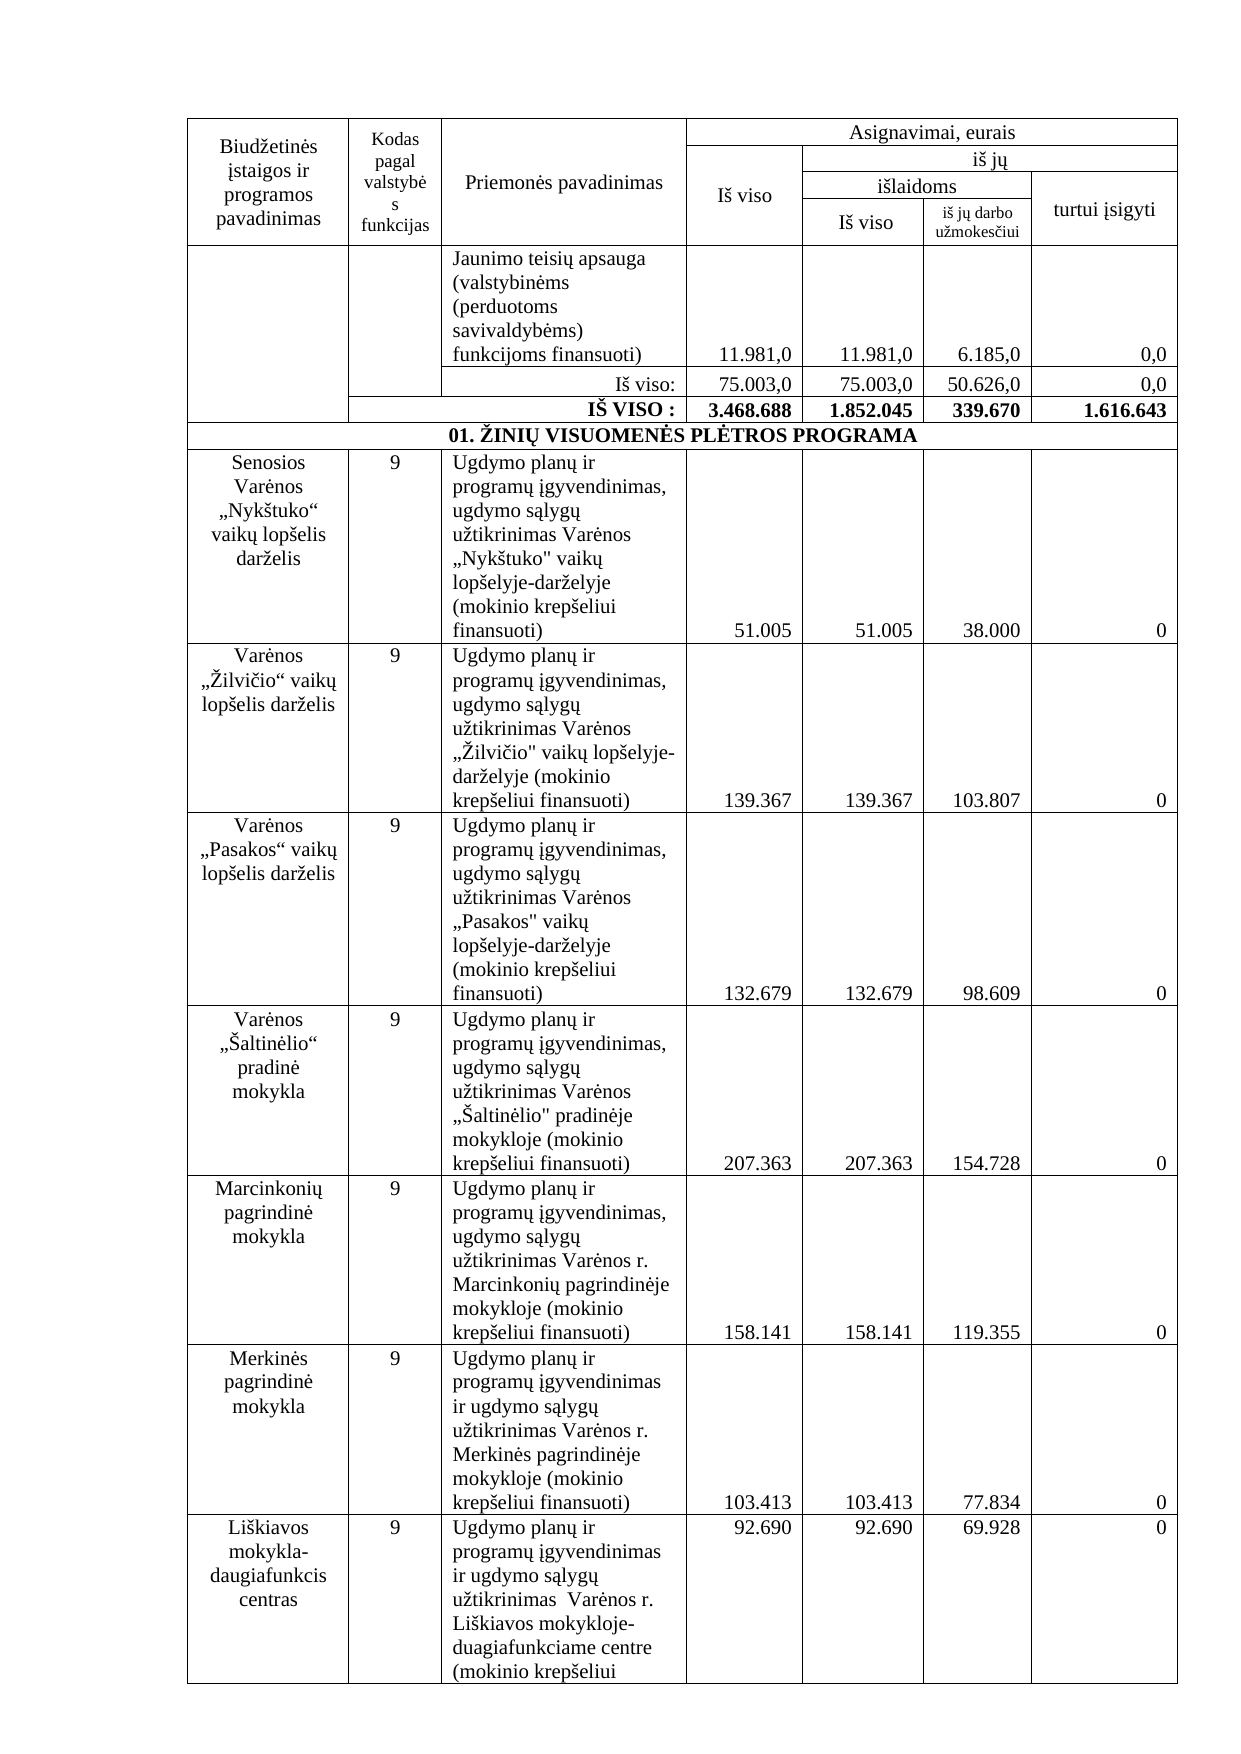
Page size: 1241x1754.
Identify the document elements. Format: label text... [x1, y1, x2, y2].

table_header Biudžetinės įstaigos ir programos pavadinimas [188, 119, 348, 245]
table_cell 0,0 [1032, 246, 1177, 366]
table_cell 9 [349, 1345, 441, 1514]
table_cell 0 [1032, 1515, 1177, 1683]
table_cell 158.141 [803, 1176, 923, 1344]
table_cell iš jų [803, 146, 1177, 171]
table_cell 139.367 [803, 644, 923, 812]
table_cell 103.413 [803, 1345, 923, 1514]
table_cell 6.185,0 [924, 246, 1031, 366]
table_cell 103.807 [924, 644, 1031, 812]
table_cell Jaunimo teisių apsauga (valstybinėms (perduotoms savivaldybėms) funkcijoms finansuoti) [442, 246, 686, 366]
table_cell [188, 366, 348, 396]
table_cell 11.981,0 [803, 246, 923, 366]
table_cell Ugdymo planų ir programų įgyvendinimas, ugdymo sąlygų užtikrinimas Varėnos „Žilvičio" vaikų lopšelyje-darželyje (mokinio krepšeliui finansuoti) [442, 644, 686, 812]
table_cell 0 [1032, 644, 1177, 812]
table_cell 9 [349, 1515, 441, 1683]
table_header Kodas pagal valstybės funkcijas [349, 119, 441, 245]
table_cell 75.003,0 [803, 367, 923, 396]
table_cell 132.679 [803, 813, 923, 1005]
table_cell IŠ VISO : [349, 397, 686, 422]
table_header Asignavimai, eurais [687, 119, 1177, 145]
table_cell [188, 396, 348, 422]
table_cell Iš viso: [442, 367, 686, 396]
table_cell 98.609 [924, 813, 1031, 1005]
table_cell Merkinės pagrindinė mokykla [188, 1345, 348, 1514]
table_cell 77.834 [924, 1345, 1031, 1514]
table_cell [188, 246, 348, 366]
table_cell 207.363 [687, 1006, 802, 1175]
table_cell 0,0 [1032, 367, 1177, 396]
table_cell 75.003,0 [687, 367, 802, 396]
table_cell 9 [349, 813, 441, 1005]
table_cell Ugdymo planų ir programų įgyvendinimas, ugdymo sąlygų užtikrinimas Varėnos „Nykštuko" vaikų lopšelyje-darželyje (mokinio krepšeliui finansuoti) [442, 450, 686, 642]
table_cell 0 [1032, 813, 1177, 1005]
table_cell 9 [349, 644, 441, 812]
table_cell 3.468.688 [687, 397, 802, 422]
table_cell 119.355 [924, 1176, 1031, 1344]
table_cell 103.413 [687, 1345, 802, 1514]
table_cell 139.367 [687, 644, 802, 812]
table_cell [349, 246, 441, 396]
table_cell Ugdymo planų ir programų įgyvendinimas ir ugdymo sąlygų užtikrinimas Varėnos r. Merkinės pagrindinėje mokykloje (mokinio krepšeliui finansuoti) [442, 1345, 686, 1514]
table_cell Varėnos „Žilvičio“ vaikų lopšelis darželis [188, 644, 348, 812]
table_cell Liškiavos mokykla-daugiafunkcis centras [188, 1515, 348, 1683]
table_cell turtui įsigyti [1032, 172, 1177, 245]
table_cell 0 [1032, 450, 1177, 642]
table_cell Senosios Varėnos „Nykštuko“ vaikų lopšelis darželis [188, 450, 348, 642]
table_cell išlaidoms [803, 172, 1031, 198]
table_cell Varėnos „Šaltinėlio“ pradinė mokykla [188, 1006, 348, 1175]
table_cell 207.363 [803, 1006, 923, 1175]
table_cell 38.000 [924, 450, 1031, 642]
table_cell 9 [349, 450, 441, 642]
table_cell 132.679 [687, 813, 802, 1005]
table_cell Ugdymo planų ir programų įgyvendinimas, ugdymo sąlygų užtikrinimas Varėnos „Šaltinėlio" pradinėje mokykloje (mokinio krepšeliui finansuoti) [442, 1006, 686, 1175]
table_cell 9 [349, 1006, 441, 1175]
table_cell 92.690 [687, 1515, 802, 1683]
table_cell Marcinkonių pagrindinė mokykla [188, 1176, 348, 1344]
table_cell 1.616.643 [1032, 397, 1177, 422]
table_cell Ugdymo planų ir programų įgyvendinimas, ugdymo sąlygų užtikrinimas Varėnos r. Marcinkonių pagrindinėje mokykloje (mokinio krepšeliui finansuoti) [442, 1176, 686, 1344]
table_cell 154.728 [924, 1006, 1031, 1175]
table_cell 01. ŽINIŲ VISUOMENĖS PLĖTROS PROGRAMA [188, 423, 1177, 449]
table_cell 11.981,0 [687, 246, 802, 366]
table_cell 51.005 [687, 450, 802, 642]
table_cell 1.852.045 [803, 397, 923, 422]
table_cell 0 [1032, 1006, 1177, 1175]
table_cell 0 [1032, 1176, 1177, 1344]
table_cell Iš viso [687, 146, 802, 245]
table_header Priemonės pavadinimas [442, 119, 686, 245]
table_cell Ugdymo planų ir programų įgyvendinimas ir ugdymo sąlygų užtikrinimas Varėnos r. Liškiavos mokykloje-duagiafunkciame centre (mokinio krepšeliui [442, 1515, 686, 1683]
table_cell 69.928 [924, 1515, 1031, 1683]
table_cell iš jų darbo užmokesčiui [924, 199, 1031, 245]
table_cell 50.626,0 [924, 367, 1031, 396]
table_cell Ugdymo planų ir programų įgyvendinimas, ugdymo sąlygų užtikrinimas Varėnos „Pasakos" vaikų lopšelyje-darželyje (mokinio krepšeliui finansuoti) [442, 813, 686, 1005]
table_cell 51.005 [803, 450, 923, 642]
table_cell Varėnos „Pasakos“ vaikų lopšelis darželis [188, 813, 348, 1005]
table_cell 92.690 [803, 1515, 923, 1683]
table_cell 158.141 [687, 1176, 802, 1344]
table_cell 339.670 [924, 397, 1031, 422]
table_cell 0 [1032, 1345, 1177, 1514]
table_cell 9 [349, 1176, 441, 1344]
table_cell Iš viso [803, 199, 923, 245]
